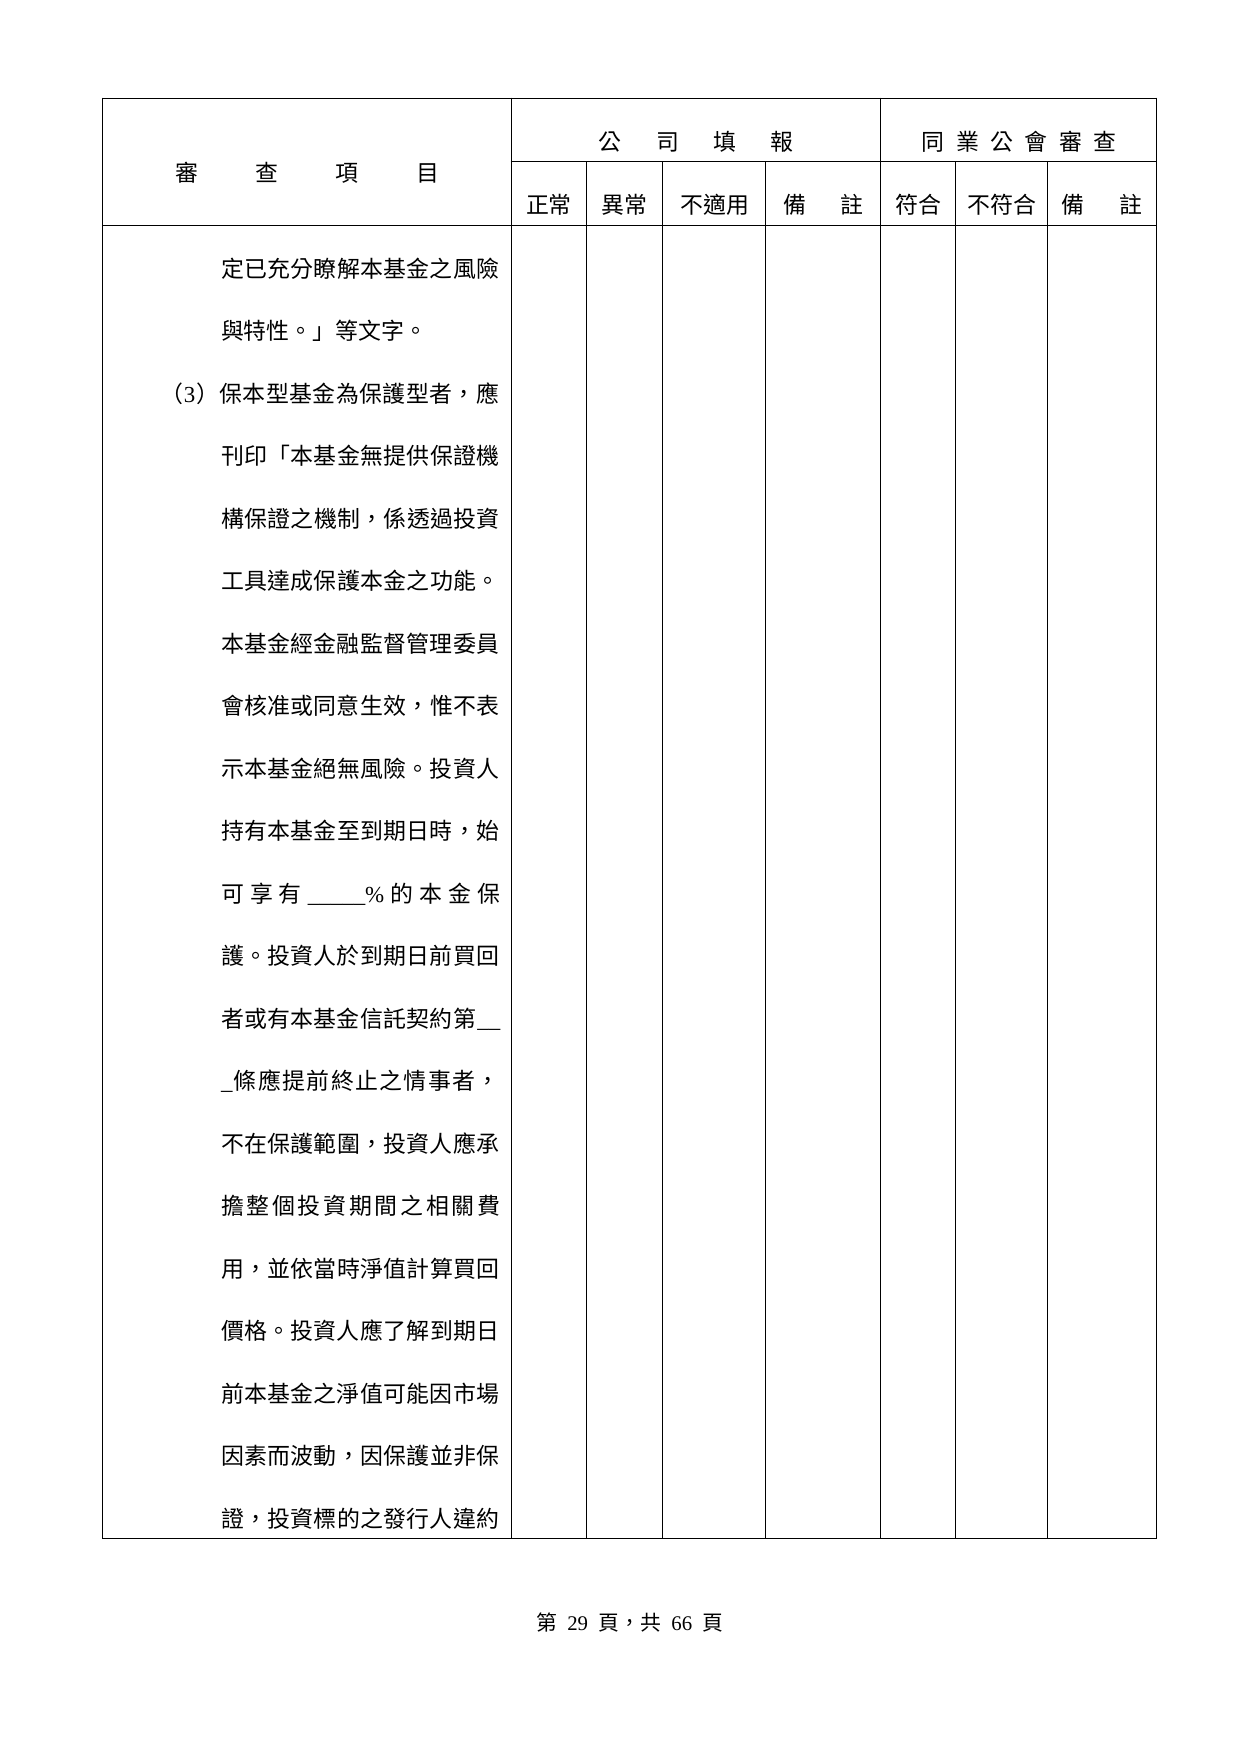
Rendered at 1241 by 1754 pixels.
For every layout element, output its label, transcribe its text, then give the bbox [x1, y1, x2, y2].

table_cell 不適用 [663, 162, 765, 224]
table_cell [587, 226, 662, 1538]
table_cell 備 註 [1048, 162, 1156, 224]
table_cell [1048, 226, 1156, 1538]
table_cell 異常 [587, 162, 662, 224]
table_header 同 業 公 會 審 查 [881, 99, 1156, 161]
table_cell 【公開說明書】（追加募集案僅需檢附公開說明書修正對照表） ※下列資料應符合金管會規定之格式 是否依證券投資信託事業募集證券投資信託基金公開說明書應行記載事項準則規定，於所編製公開說明書封面註明係申請（報）用之稿本 是否依證券投資信託事業募集證券投資信託基金公開說明書應行記載事項準則規定，記載下列事項： （一）編製目錄及頁次 （二）封面依序刊印事項： 1.基金名稱（保本型基金應用括弧以不同顏色顯著字體標明保本比率及基金之類型(保證型或保護型)） 2.基金種類（股票型、債券型、平衡型、保本型、組合型、指數型、指數股票型（Exchange Traded Fund；ETF）、貨幣市場基金、傘型或其他經金融監督管理委員會（以下簡稱金管會）核定者 3.基本投資方針 4.基金型態（開放式或封閉式） 5.基金投資國外地區者，註明「投資國外」 6.基金以外幣計價者，註明本基金以______幣計價 7.本次核准發行總面額 8.本次核准發行受益權單位數 9.保本型基金為保證型者，保證機構之名稱 10.證券投資信託事業之名稱 11.以顯著方式刊印下列文字： （1）「本基金經金融監督管理委員會核准或同意生效，惟不表示本基金絕無風險。本證券投資信託事業以往之經理績效不保證本基金之最低投資收益；本證券投資信託事業除盡善良管理人之注意義務外，不負責本基金之盈虧，亦不保證最低之收益」 （2）保本型基金為保證型者，應刊印「本基金經金融監督管理委員會核准或同意生效，惟不表示本基金絕無風險。投資人持有本基金至到期日時，始可享有_____%的本金保證。投資人於到期日前買回者或有本基金信託契約第__條第一款至第六款應終止之情事者，不在保證範圍，投資人應承擔整個投資期間之相關費用，並依當時淨值計算買回價格。投資人應了解到期日前本基金之淨值可能因市場因素而波動。投資人在進行交易前，應確定已充分瞭解本基金之風險與特性。」等文字。 （3）保本型基金為保護型者，應刊印「本基金無提供保證機構保證之機制，係透過投資工具達成保護本金之功能。本基金經金融監督管理委員會核准或同意生效，惟不表示本基金絕無風險。投資人持有本基金至到期日時，始可享有_____%的本金保護。投資人於到期日前買回者或有本基金信託契約第___條應提前終止之情事者，不在保護範圍，投資人應承擔整個投資期間之相關費用，並依當時淨值計算買回價格。投資人應了解到期日前本基金之淨值可能因市場因素而波動，因保護並非保證，投資標的之發行人違約或發生信用風險等因素，將無法達到本金保護之效果，投資人在進行交易前，應確定已充分瞭解本基金之風險與特性。」等文字，後段文字並應以加大粗黑字體或不同顏色等特別顯著方式刊印。 （4）非投資等級債券基金應以不同顏色顯著字體方式，載明適合之投資人屬性，並刊印「投資人投資非投資等級債券基金不宜占其投資組合過高之比重」，及「本基金經金融監督管理委員會核准，惟不表示絕無風險。由於非投資等級債券之信用評等未達投資等級或未經信用評等，且對利率變動的敏感度甚高，故本基金可能會因利率上升、市場流動性下降，或債券發行機構違約不支付本金、利息或破產而蒙受虧損。本基金不適合無法承擔相關風險之投資人。基金經理公司以往之經理績效不保證基金之最低投資收益；基金經理公司除盡善良管理人之注意義務外，不負責本基金之盈虧，亦不保證最低之收益，投資人申購前應詳閱基金公開說明書。」等文字。 （5）環境、社會及治理相關主題基金，應刊印「本基金屬環境、社會及治理相關主題基金，永續相關重要發行資訊之揭露請詳見第__頁至第__頁」，定期評估資訊將於公司網站（https://）公告。 （6）有關本基金運用限制及投資風險之揭露請詳見第__頁至第__頁 （7）固定收益基金應以粗體字警示投資人投資基金應注意之風險，並應補充包含債券發行人違約之信用風險 （8）本公開說明書之內容如有虛偽或隱匿之情事者，應由本證券投資信託事業與負責人及其他曾在公開說明書上簽章者依法負責 （9）查詢本公開說明書之網址，包括本會指定之資訊申報網站之網址及公司揭露公開說明書相關資料之網址 （※公開資訊觀測站網址應為 http://newmops.tse.com.tw） （10）信託業兼營證券投資信託業務經本會核准得自行保管基金資產者，應標明自行保管及設有信託監察人之字句 12.刊印日期 （三）封裡依序刊印下列事項： 1.證券投資信託事業總公司之名稱、地址、網址及電話，發言人之姓名、職稱、聯絡電話及電子郵件信箱 2.基金保管機構之名稱、地址、網址及電話。（信託業兼營證券投資信託業務經本會核准得自行保管基金資產者，載明信託監察人之姓名或名稱、地址、網址或電子郵件信箱及電話） 3.受託管理機構之名稱、地址、網址及電話 4.國外投資顧問公司之名稱、地址、網址及電話 5.國外受託保管機構之名稱、地址、網址及電話 6.基金經保證機構保證者，保證機構之名稱、地址、網址及電話 7.受益憑證簽證機構之名稱、地址、網址及電話 8.受益憑證事務代理機構之名稱、地址、網址及電話 9.基金之財務報告簽證會計師姓名、事務所名稱、地址、網址及電話 10.證券投資信託事業或基金經信用評等機構評等者，信用評等機構之名稱、地址、網址及電話 11.公開說明書之陳列處所、分送方式及索取之方法 （四）封底應刊印事項： 證券投資信託事業及其負責人簽章或蓋章 （五）基金概況應刊印事項： 1.基金簡介 （1）發行總面額 （2）受益權單位總數 （3）每受益權單位面額 （4）得否追加發行 （5）成立條件(有成立日期者，亦一併列明) （6）預定發行日期 （7）存續期間 （8）投資地區及標的 (保本型基金應列示投資固定收益商品及證券相關商品之預估投資比率、投資商品之發行者、交易對象及參與率等) （9）基本投資方針及範圍簡述 （10）投資策略及特色之重點摘述 （11）本基金適合之投資人屬性分析 （12）銷售開始日 （13）銷售方式 （14）銷售價格 （15）最低申購金額 （16）證券投資信託事業為防制洗錢而可能要求申購人提出之文件及拒絕申購之情況 （17）買回開始日（保本型基金敍明接受買回之方式及因應買回處分資產之程序） （18）買回費用 （19）買回價格 （20）短線交易之規範及處理 ※應包含短線交易之定義、買回費率、買回費用計算方式及短線交易案例說明等事項 （21）基金營業日之定義 （22）經理費（保本型基金之經理費率應以明顯字體列示） （23）保管費(信託業兼營證券投資信託業務經本會核准得自行保管基金資產者，其信託監察人之報酬) （24）基金經保證機構保證者，保證機構之業務性質、財務狀況、 信用評等、保證條件、範圍、保證費及保證契約主要內容；並以釋例說明保證機制及高於保證金額之潛在回報之計算方法 （25）是否分配收益 2.基金性質 （1）基金之設立及其依據 （2）證券投資信託契約關係 （3）追加募集基金者，應刊印該基金成立時及歷次追加發行之情形 3.證券投資信託事業之職責（概述） 4.基金保管機構之職責（概述） （信託業兼營證券投資信託業務經本會核准得自行保管基金資產者，應記載信託監察人之職責） 5.基金保證機構之職責(概述) 6.基金投資 （1）基金投資方針及範圍。 ※債券型基金者，應敘明其資產組合及持有固定收益證券部位之加權平均存續期間管理策略 （2）證券投資信託事業運用基金投資之決策過程、基金經理人之姓名、主要經(學)歷及權限。基金經理人同時管理其他基金者，應揭露所管理之其他基金名稱及所採取防止利益衝突之措施 ※基金經理人主要經歷應加註起迄時間 ※基金經理人管理1檔基金以上者，請詳述公司實際採行之防範措施 ※請同業公會確認基金經理人符合證券投資信託事業負責人與業務人員管理規則第5條資格、資格條件符合最新法令規定及已接受6小時期貨暨選擇權相關法規之職前及在職訓練課程（請查詢最新受訓紀錄） （3）證券投資信託事業運用基金，將基金之管理業務複委任第三人處理者，應敘明複委任業務情形及受託管理機構對受託管理業務之專業能力 （4）證券投資信託事業運用基金，委託國外投資顧問公司提供投資顧問服務，應敘明國外投資顧問公司提供基金顧問服務之專業能力 （5）基金運用之限制 ※有關各投資標的信用評等之規定，勿分散說明，集中陳述為宜。 （6）基金參與股票發行公司股東會行使表決權之處理原則及方法 是否符合證券投資信託事業管理規則第19條第2項第6款及證券投資信託事業負責人與業務人員管理規則第13條第2項第6款規定證券投資信託事業及其負責人、部門主管、分支機構經理人、其他業務人員或受僱人，不得轉讓出席股東會委託書或藉行使基金持有股票之投票表決權，收受金錢或其他利益 是否依證券投資信託事業管理規則第23條第4項規定，出席股東會行使表決權並應作成書面紀錄，循序編號建檔並至少保存5年 （7）組合基金參與子基金之受益人大會行使表決權之處理原則及方法 經理公司應依據子基金之信託契約或公開說明書之規定行使表決權，並基於受益人之最大利益，支持子基金經理公司所提之議案。但子基金之經理公司所提之議案有損及受益人權益之虞者，得依經理公司董事會之決議辦理 經理公司不得轉讓或出售子基金之受益人大會表決權。經理公司之董事、監察人、經理人、業務人員及其他受僱人員，亦不得轉讓或出售該表決權，收受金錢或其他利益 （8）基金投資國外地區者，應刊印下列事項： ※下列說明資料應更新至最新資料 主要投資地區（國）經濟環境簡要說明 經濟發展及各主要產業概況 外匯管理及資金匯出入規定 最近3年當地幣值對美元匯率之最高、最低數額及其變動情形 主要投資證券市場簡要說明下列資料 ※是否依證券投資信託事業募集證券投資信託基金公開說明書應行記載事項準則規定之格式填列 最近2年發行及交易市場概況 最近2年市場之週轉率及本益比 市場資訊揭露效率(包括時效性及充分性)之說明 證券之交易方式 投資國外證券化商品或新興產業者，應敘明該投資標的或產業最近2年國外市場概況 證券投資信託事業對基金之外匯收支從事避險交易者，應敘明其避險方法 基金投資國外地區者，證券投資信託事業應說明配合本基金出席所投資外國股票（或基金）發行公司股東會（受益人會議）之處理原則及方法 7.保本型基金： （1）相關投資連結標的之性質 （2）本基金之設定參數，含參與比率及投資期間，並註明實際參與率釐定之時間，以及通知受益人之方式 （3）保護型基金未設立保證機構，應載明本基金無提供保證機構保證之機制，係透過投資工具達成保護本金之功能。 （4）保護型基金應明定，因應受益人提前請求買回而處分資產及到期日時，達成保護本金之控管機制 8.指數型基金及指數股票型基金： （1）指數編製方式及經理公司追蹤、模擬或複製表現之操作方式，包含調整投資組合方式，以及基金投資於指數具代表性之成分證券樣本時，為使該樣本明確反映指數整體特色之抽樣及操作方式 （2）基金表現與標的指數表現之差異比較，其比較方式應載明其定義及計算公式 9.傘型基金： 各子基金之投資範圍、主要區隔及異同分析；其應記載事項之內容為各子基金所共通者，得標註各子基金皆同，免重複列示，其應記載事項之內容為各子基金不同者，應分別列示，並比較其差異 10.外幣計價基金： 敍明本基金計價、申購及買回之幣別，匯率適用時點及使用之匯率資訊取得來源 11.環境、社會及治理相關主題基金： （1）投資目標與衡量標準：本基金之主要永續投資重點和目標，所採用環境、社會及治理標準或原則與投資重點關連性。基金應設定一個或多個永續投資目標，並具體說明衡量實現永續投資目標實現程度之評量指標。 （2）投資策略與方法：經理公司為達成永續投資目標所採用投資策略類型，將環境、社會及治理因素納入投資流程之具體作法，對環境、社會及治理相關因素之考慮過程，以及衡量該等因素之評估衡量方法。 （3）投資比例配置：本基金持有符合環境、社會及治理相關投資重點之標的占基金淨資產價值之最低投資比重，並說明如何確保基金資產整體運用不會對永續投資目標造成重大損害。 （4）參考績效指標：若本基金有設定環境、社會及治理績效指標，應說明該指標之特性，以及該指標是否與本基金之相關環境、社會及治理投資重點保持一致。 （5）排除政策：本基金之投資是否有排除政策及排除的類型。 （6）風險警語：本基金之環境、社會及治理投資重點之相關風險描述。 （7）盡職治理參與：本基金所適用盡職治理政策及執行方式，以及經理公司盡職治理報告之查詢方法或途徑。 （8）定期揭露：經理公司募集發行本基金後，應於年度結束後二個月，每年在公司網站上向投資人揭露下列定期評估資訊，並揭露查詢基金定期評估資訊之網址，以及經理公司揭露盡職治理報告書相關資料之網址： 本基金資產組成符合所定環境、社會及治理投資策略與篩選標準之實際投資比重。 如有設定績效參考指標，應比較本基金採用環境、社會及治理篩選標準與績效指標對成分證券篩選標準兩者間的差異。 本基金為達到永續投資重點和目標，而採取盡職治理行動。 （9）其他本會規定應行記載事項。 12.投資風險揭露要素事項： （1）類股過度集中之風險 （2）產業景氣循環之風險 （3）流動性風險 （4）外匯管制及匯率變動之風險 （5）投資地區政治、經濟變動之風險 （6）商品交易對手及保證機構之信用風險 （7）投資結構式商品之風險 （8）其他投資標的或特定投資策略之風險 （9）從事證券相關商品交易之風險 （10）出借所持有之有價證券或借入有價證券之相關風險 （11）其他投資風險 13.收益分配 （1）分配之項目 （2）分配之時間 （3）給付之方式 14.申購受益憑證 （1）申購程序、地點及截止時間 （2）申購價金之計算及給付方式 ※申購手續費之計算方式應詳細說明之 （3）受益憑證之交付 （4）證券投資信託事業不接受申購或基金不成立時之處理 15.買回受益憑證 （1）買回程序、地點及截止時間。 ※買回截止時間應載明「除能證明投資人係於截止時間前提出買回申請者，逾時申請應視為次一買回申請日之買回申請」 （2）買回價金之計算 ※訂定基金短線交易買回費率及收取買回費用之計算方式。短線交易規範應公平對待所有受益人。 （3）買回價金給付之時間及方式 （4）受益憑證之換發 （5）買回價金遲延給付之情形 ※應增列恢復計算基金之買回價格規定 （6）買回撤銷之情形 16.受益人之權利及負擔 （1）受益人應有之權利內容 （2）受益人應負擔費用之項目及其計算、給付方式 ※應包含短線交易費用之給付方式 （3）受益人應負擔租稅之項目及其計算、繳納方式 是否符合修正後財政部81.4.23財稅第811663751號函、財政部91.11.27台財稅字第0910455815號令及其他相關最新法令規定 （4）受益人會議 召集事由 召集程序 決議方式 17.基金之資訊揭露 （1）依法令及證券投資信託契約規定應揭露之資訊內容 是否符合證券投資信託契約規定 （2）資訊揭露之方式、公告及取得方法。 ※資訊揭露之公告，應依相關規定分別將所有應公告之事項及選定之公告方式各別列示，以利投資人查詢 （3）證券投資信託事業申請募集指數型基金及指數股票型基金者，應記載投資人取得指數組成調整、基金與指數表現差異比較等最新基金資訊及其他重要資訊之途徑。 18.基金運用狀況 ※是否依證券投資信託事業募集證券投資信託基金公開說明書應行記載事項準則規定之格式填列 （1）投資情形（列示公開說明書刊印日前1個月月底基金資料） 淨資產總額之組成項目、金額及比率 投資單一股票金額占基金淨資產價值百分之一以上者，列示該股票之名稱、股數、每股市價、投資金額及投資比率 投資單一債券金額占基金淨資產價值百分之一以上者，列示該債券之名稱、投資金額及投資比率 組合型基金投資單一子基金金額佔基金淨資產價值百分之一以上者，列示該子基金名稱、經理公司、基金經理人、經理費費率、保管費費率、受益權單位數、每單位淨值、投資受益權單位數、投資比率及給付買回價金之期限 （2）投資績效 最近3年度每單位淨值走勢圖。 最近3年度各年度每受益權單位收益分配之金額。 公開說明書刊印日前1季止，本基金淨資產價值最近3個月、6個月、1年、3年、5年、10年及自基金成立日起算之累計報酬率。指數型基金及指數股票型基金另應載明基金表現與標的指數表現之差異比較 （3）最近2年度本基金之會計師 查核報告，資產負債報告書、投資明細表、收入與費用報告書、可分配收益表、資本帳戶變動表、附註及明細表。 （4）最近年度及公開說明書刊印日前1季止，基金委託證券商買賣有價證券總金額前5名之證券商名稱、支付該證券商手續費之金額。若證券商為該基金之受益人者，應一併揭露其持有基金之受益權單位數及比例 （5）基金接受信用評等機構評等者，應揭露信用評等機構對基金之評等報告 （6）其他應揭露事項 （六）證券投資信託契約主要內容應刊印事項： 1.基金名稱、證券投資信託事業名稱、基金保管機構名稱(信託業兼營證券投資信託業務經本會核准得自行保管基金資產者，其信託監察人之姓名或名稱）及基金存續期間 2.基金發行總面額及受益權單位總數 3.受益憑證之發行及簽證 4.受益憑證之申購 5.基金之成立與不成立 6.受益憑證之上市及終止上市 7.基金之資產 8.基金應負擔之費用 9.受益人之權利、義務與責任 10.證券投資信託事業之權利、義務與責任 11.基金保管機構之權利、義務與責任 (信託業兼營證券投資信託業務經本會核准得自行保管基金資產者，其信託監察人之權利、義務與責任) 12.運用基金投資證券之基本方針及範圍 13.收益分配 14.受益憑證之買回 15.基金淨資產價值及受益權單位淨資產價值之計算 16.證券投資信託事業之更換 17.基金保管機構之更換(信託業兼營證券投資信託業務經本會核准得自行保管基金資產者，其信託監察人之更換) 18.證券投資信託契約之終止 19.基金之清算 20.受益人名簿 21.受益人會議 22.通知及公告 23.證券投資信託契約之修訂 以顯著方式刊印下列文字：「依據證券投資信託及顧問法第20條及證券投資信託事業管理規則第21條第1項規定，證券投資信託事業應於其營業處所及其基金銷售機構營業處所，或以其他經主管機關指定之其他方式備置證券投資信託契約，以供投資人查閱；證券投資信託事業應依投資人之請求，提供證券投資信託契約副本，並得收取工本費新臺幣壹百元」 （七）證券投資信託事業概況應刊印事項： ※是否依證券投資信託事業募集證券投資信託基金公開說明書應行記載事項準則規定之格式填列 1.事業簡介 （1）設立日期 （2）最近3年股本形成經過 （3）營業項目 （4）沿革：最近5年度募集之基金、分公司及子公司之設立、董事監察人或主要股東股權之移轉或更換、經營權之改變及其他重要紀事 2.事業組織(列示公開說明書刊印日前1個月月底證券投資信託事業資料) （1）股權分散情形 股東結構(各類股東之組合比例) 主要股東名單(股權比例5%以上股東之名稱、持股數額及比率 （2）組織系統（證券投資信託事業之組織結構、各主要部門（於信託業為兼營證券投資信託業務部門）所營業務及員工人數) （3）總經理、副總經理及各單位主管（於信託業為兼營證券投資信託業務部門主管）之姓名、就任日期、持有證券投資信託事業之股份數額及比例、主要經(學)歷、目前兼任其他公司之職務。 （4）董事及監察人之姓名、選任日 期、任期、選任時及現在持有證券投資信託事業股份數額及比率、主要經(學)歷 3.利害關係公司揭露：列示公開說明書刊印日前1個月月底與證券投資信託事業有下列情事之公司： （1）與證券投資信託事業具有公司法第6章之1所定關係者 （2）證券投資信託事業董事、監察人或綜合持股達5%以上之股東 （3）前目人員或證券投資信託事業經理人與該公司董事、監察人、經理人或持有已發行股份10%以上股東為同1人或具有配偶關係者 4.營運情形 （1）列示刊印日前1個月月底，證券投資信託事業經理其他基金之名稱、成立日、受益權單位數、淨資產金額及每單位淨資產價值 （2）最近2年度證券投資信託事業之會計師查核報告、資產負債表、損益表及股東權益變動表 5.受處罰之情形（列示最近2年證券投資信託事業受本會處分及糾正之時間及詳情） 6.訴訟或非訟事件(證券投資信託事業目前尚在繫屬中之重大訴訟、非訟或行政爭訟事件，其結果可能對受益人權益有重大影響者，應揭露其系爭事實、標的金額、訴訟開始日期、主要訴訟當事人及目前處理情形 （八）受益憑證銷售及買回機構之名稱、地址及電話 （九）其他本會規定應特別記載之事項： 1.證券投資信託事業遵守中華民國證券投資信託暨顧問商業同業公會會員自律公約之聲明書 2.證券投資信託事業內部控制制度聲明書 3.證券投資信託事業就公司治理運作情形載明下列事項： （1）董事會之結構及獨立性 （2）董事會及經理人之職責 （3）監察人之組成及職責 （4）利害關係人之權利及關係 （5）對於法令規範資訊公開事項之詳細情形 （6）其他公司治理之相關資訊 4.本次發行之基金信託契約與契約範本條文對照表 5.其他本會規定應特別記載之事項 [103, 226, 511, 1538]
table_cell 不符合 [956, 162, 1047, 224]
table_cell 符合 [881, 162, 955, 224]
table_header 公 司 填 報 [512, 99, 880, 161]
table_cell [512, 226, 586, 1538]
table_cell [766, 226, 880, 1538]
table_header 審 查 項 目 [103, 99, 511, 224]
table_cell [881, 226, 955, 1538]
table_cell 正常 [512, 162, 586, 224]
table_cell 備 註 [766, 162, 880, 224]
table_cell [663, 226, 765, 1538]
table_cell [956, 226, 1047, 1538]
